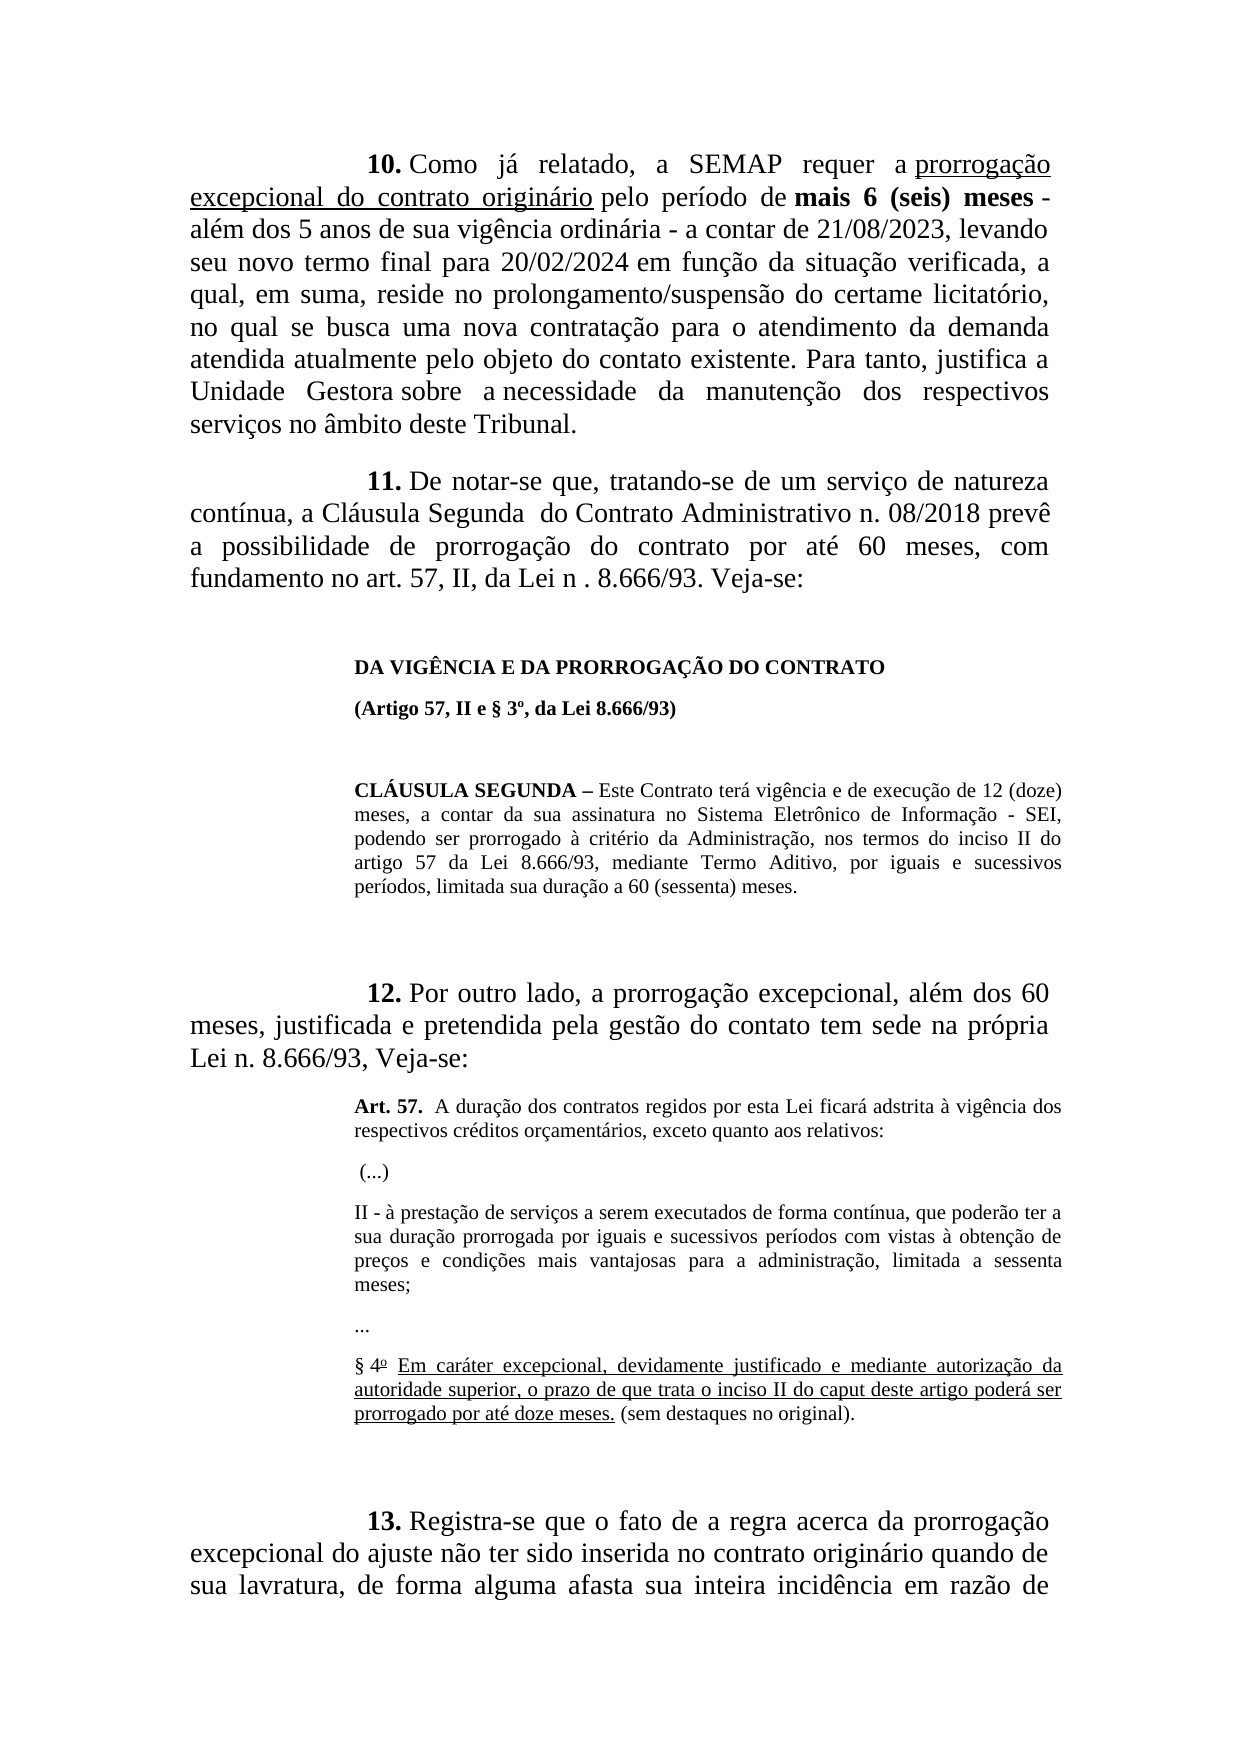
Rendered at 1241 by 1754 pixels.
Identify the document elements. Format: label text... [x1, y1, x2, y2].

text 13. Registra-se que o fato de a regra acerca da prorrogação excepcional do ajuste não ter sido inserida no contrato originário quando de sua lavratura, de forma alguma afasta sua inteira incidência em razão de [190, 1504, 1051, 1601]
text 12. Por outro lado, a prorrogação excepcional, além dos 60 meses, justificada e pretendida pela gestão do contato tem sede na própria Lei n. 8.666/93, Veja-se: [190, 976, 1051, 1073]
text DA VIGÊNCIA E DA PRORROGAÇÃO DO CONTRATO [354, 655, 1063, 679]
text 10. Como já relatado, a SEMAP requer a prorrogação excepcional do contrato originário pelo período de mais 6 (seis) meses - além dos 5 anos de sua vigência ordinária - a contar de 21/08/2023, levando seu novo termo final para 20/02/2024 em função da situação verificada, a qual, em suma, reside no prolongamento/suspensão do certame licitatório, no qual se busca uma nova contratação para o atendimento da demanda atendida atualmente pelo objeto do contato existente. Para tanto, justifica a Unidade Gestora sobre a necessidade da manutenção dos respectivos serviços no âmbito deste Tribunal. [190, 148, 1051, 439]
text ... [354, 1312, 1063, 1337]
text CLÁUSULA SEGUNDA – Este Contrato terá vigência e de execução de 12 (doze) meses, a contar da sua assinatura no Sistema Eletrônico de Informação - SEI, podendo ser prorrogado à critério da Administração, nos termos do inciso II do artigo 57 da Lei 8.666/93, mediante Termo Aditivo, por iguais e sucessivos períodos, limitada sua duração a 60 (sessenta) meses. [354, 777, 1063, 898]
text § 4o Em caráter excepcional, devidamente justificado e mediante autorização da autoridade superior, o prazo de que trata o inciso II do caput deste artigo poderá ser prorrogado por até doze meses. (sem destaques no original). [354, 1353, 1063, 1425]
text 11. De notar-se que, tratando-se de um serviço de natureza contínua, a Cláusula Segunda do Contrato Administrativo n. 08/2018 prevê a possibilidade de prorrogação do contrato por até 60 meses, com fundamento no art. 57, II, da Lei n . 8.666/93. Veja-se: [190, 464, 1051, 594]
text Art. 57. A duração dos contratos regidos por esta Lei ficará adstrita à vigência dos respectivos créditos orçamentários, exceto quanto aos relativos: [354, 1094, 1063, 1142]
text (...) [354, 1159, 1063, 1183]
text (Artigo 57, II e § 3º, da Lei 8.666/93) [354, 696, 1063, 720]
text II - à prestação de serviços a serem executados de forma contínua, que poderão ter a sua duração prorrogada por iguais e sucessivos períodos com vistas à obtenção de preços e condições mais vantajosas para a administração, limitada a sessenta meses; [354, 1199, 1063, 1296]
